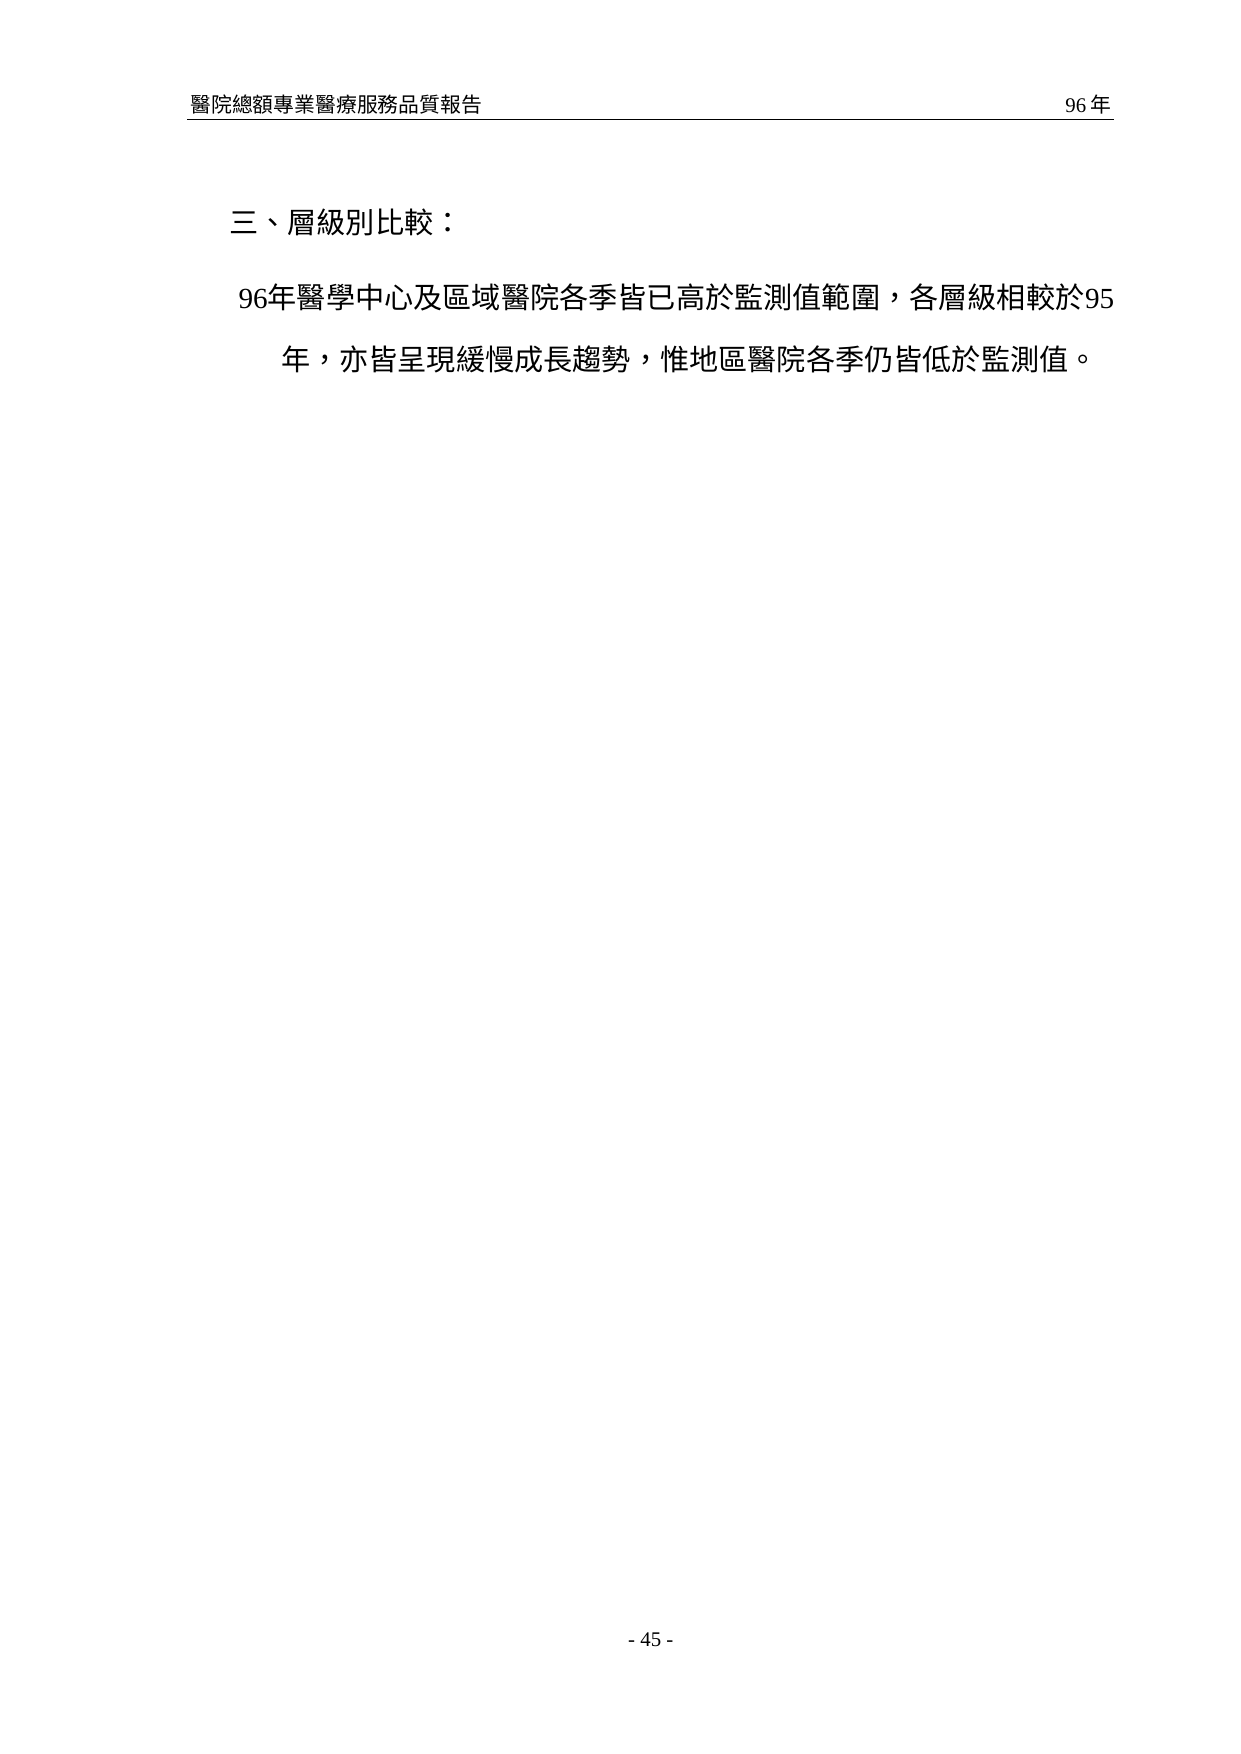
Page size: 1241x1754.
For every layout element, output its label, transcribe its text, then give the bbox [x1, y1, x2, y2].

text 三、層級別比較： [187, 179, 1114, 241]
text 96年醫學中心及區域醫院各季皆已高於監測值範圍，各層級相較於95年，亦皆呈現緩慢成長趨勢，惟地區醫院各季仍皆低於監測值。 [187, 254, 1114, 379]
